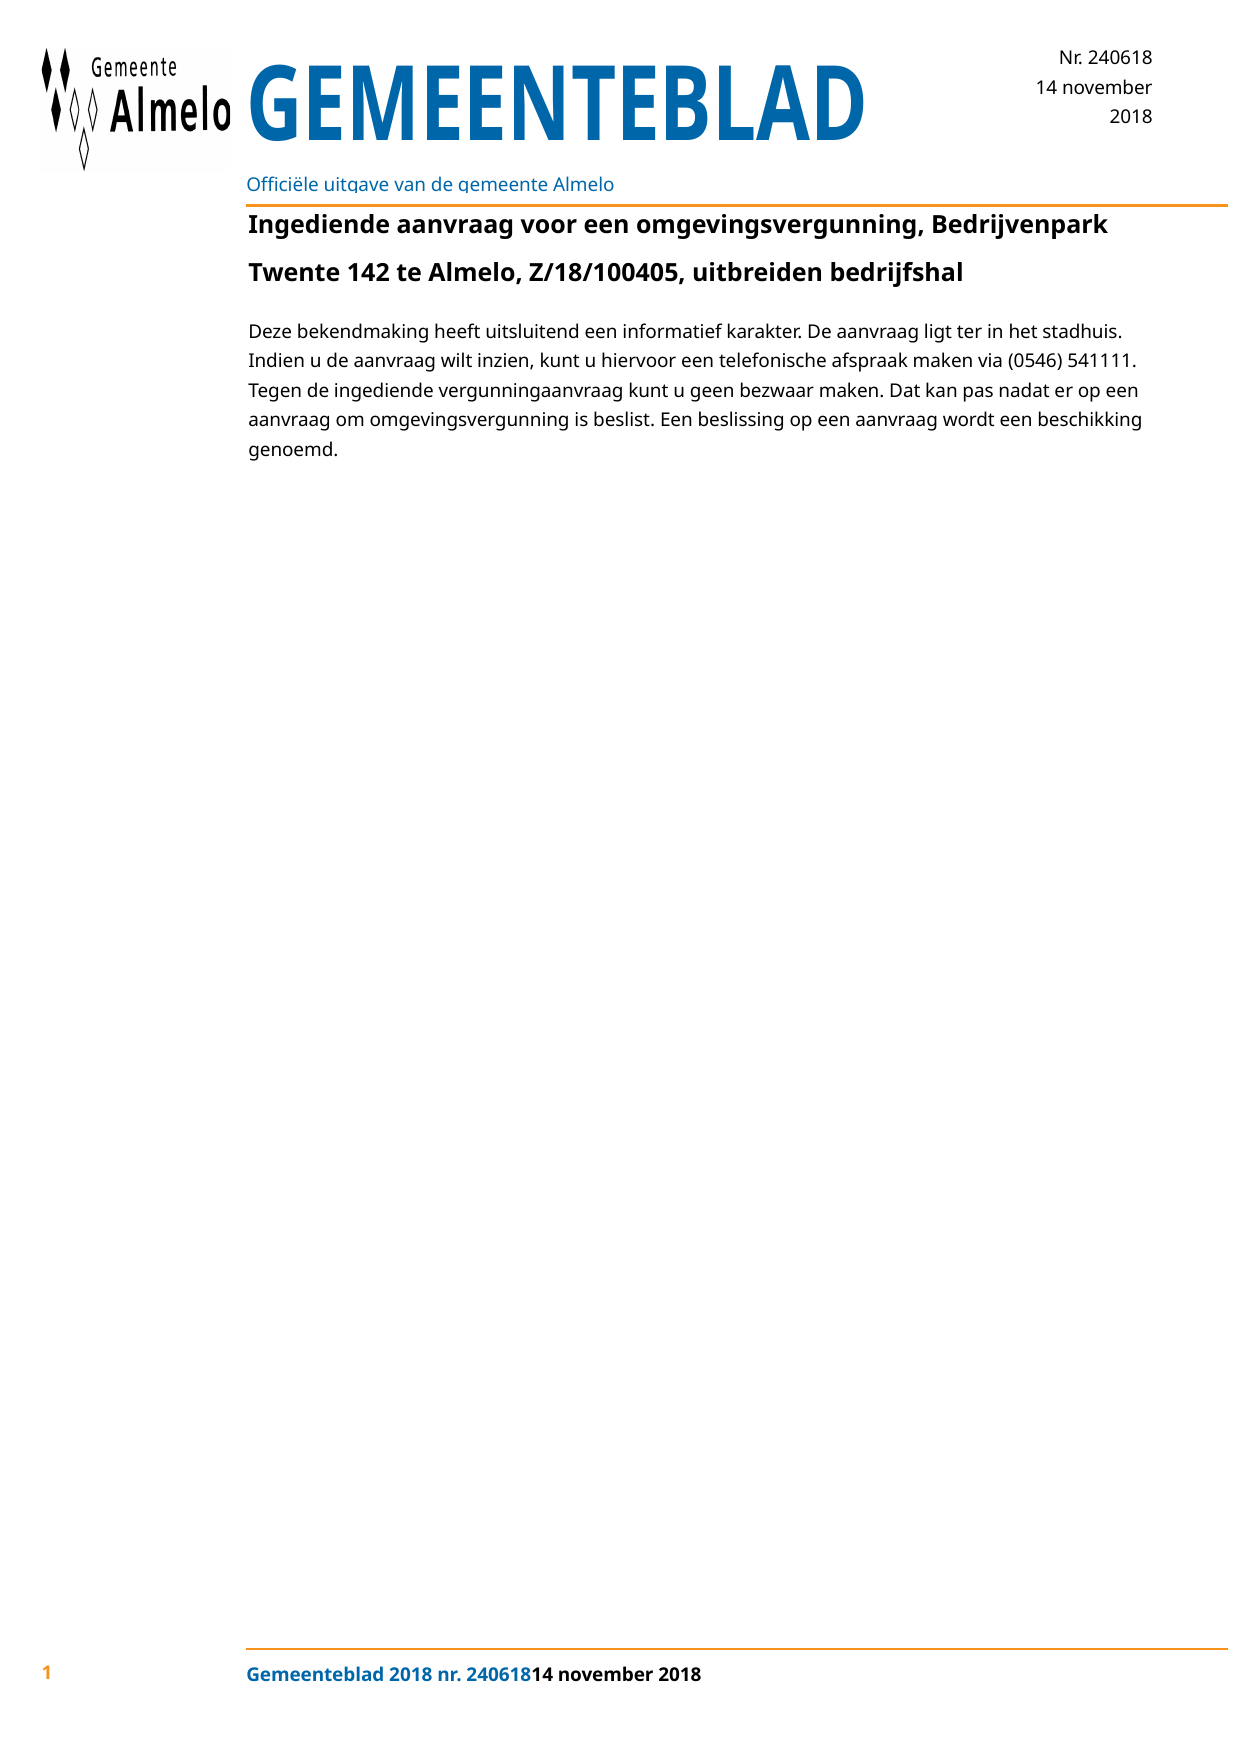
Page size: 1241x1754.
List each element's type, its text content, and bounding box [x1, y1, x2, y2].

picture [41, 47, 231, 172]
text Ingediende aanvraag voor een omgevingsvergunning, Bedrijvenpark Twente 142 te Almelo, Z/18/100405, uitbreiden bedrijfshal [248, 207, 1152, 288]
text Deze bekendmaking heeft uitsluitend een informatief karakter. De aanvraag ligt ter in het stadhuis. Indien u de aanvraag wilt inzien, kunt u hiervoor een telefonische afspraak maken via (0546) 541111. Tegen de ingediende vergunningaanvraag kunt u geen bezwaar maken. Dat kan pas nadat er op een aanvraag om omgevingsvergunning is beslist. Een beslissing op een aanvraag wordt een beschikking genoemd. [248, 318, 1152, 462]
